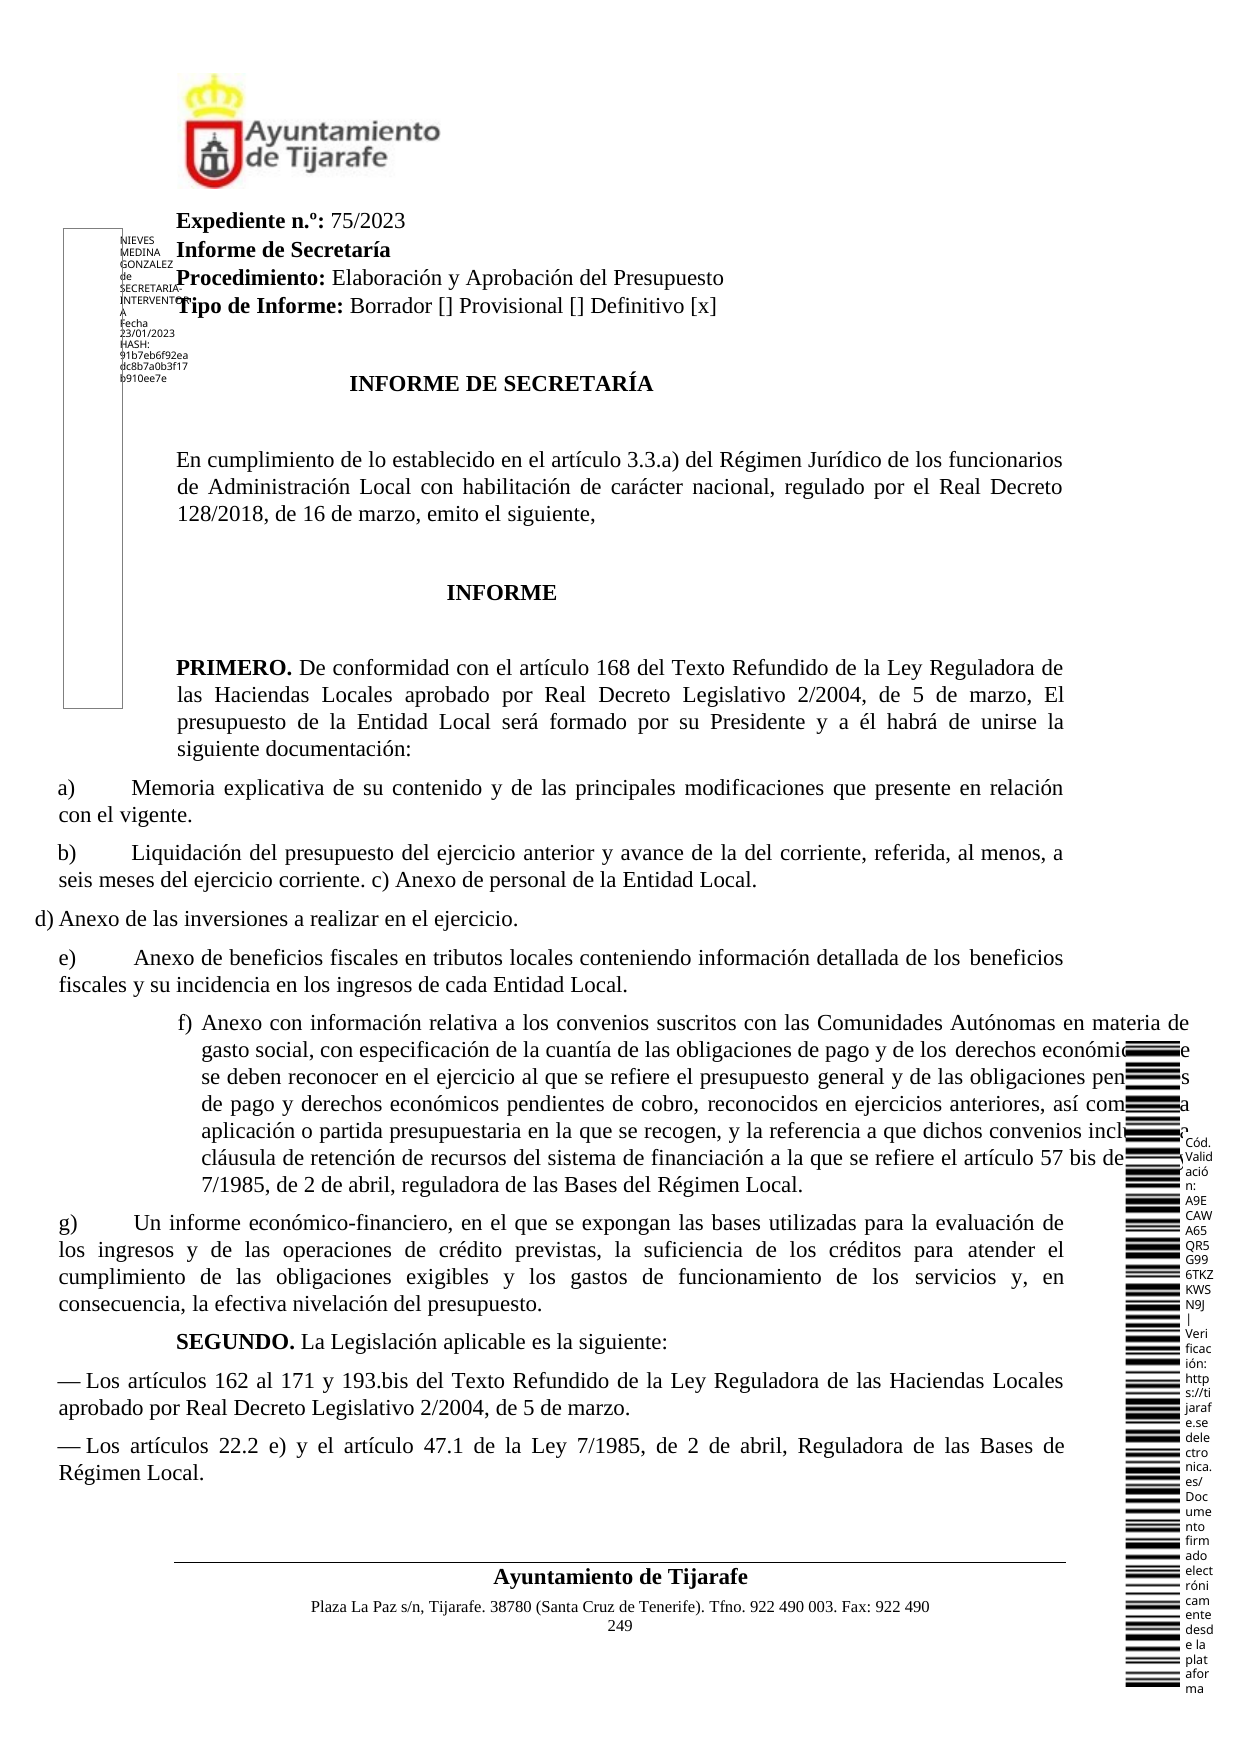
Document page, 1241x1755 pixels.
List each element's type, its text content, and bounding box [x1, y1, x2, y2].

text Expediente n.º: 75/2023 [64, 229, 122, 708]
list Un informe económico-financiero, en el que se expongan las bases utilizadas para la evaluación de los ingresos y de las operaciones de crédito previstas, la suficiencia de los créditos para atender el cumplimiento de las obligaciones exigibles y los gastos de funcionamiento de los servicios y, en consecuencia, la efectiva nivelación del presupuesto. [58, 1209, 1064, 1316]
subtitle Informe de Secretaría [176, 236, 1191, 262]
text Procedimiento: Elaboración y Aprobación del Presupuesto [176, 264, 1191, 290]
text Tipo de Informe: Borrador [] Provisional [] Definitivo [x] [176, 292, 1191, 318]
text Plaza La Paz s/n, Tijarafe. 38780 (Santa Cruz de Tenerife). Tfno. 922 490 003. Fax: 922 490 249 [296, 1597, 944, 1635]
subtitle INFORME [123, 578, 945, 605]
list Los artículos 162 al 171 y 193.bis del Texto Refundido de la Ley Reguladora de las Haciendas Locales aprobado por Real Decreto Legislativo 2/2004, de 5 de marzo. [57, 1367, 1064, 1420]
text Cód. Validación: A9ECAWA65QR5G996TKZKWSN9J | Verificación: https://tijarafe.sedelectronica.es/ Documento firmado electrónicamente desde la plataforma esPublico Gestiona | Página 1 de 3 [1185, 1136, 1214, 1694]
list Liquidación del presupuesto del ejercicio anterior y avance de la del corriente, referida, al menos, a seis meses del ejercicio corriente. c) Anexo de personal de la Entidad Local. [57, 839, 1064, 893]
text En cumplimiento de lo establecido en el artículo 3.3.a) del Régimen Jurídico de los funcionarios de Administración Local con habilitación de carácter nacional, regulado por el Real Decreto 128/2018, de 16 de marzo, emito el siguiente, [176, 446, 1064, 527]
list Anexo con información relativa a los convenios suscritos con las Comunidades Autónomas en materia de gasto social, con especificación de la cuantía de las obligaciones de pago y de los derechos económicos que se deben reconocer en el ejercicio al que se refiere el presupuesto general y de las obligaciones pendientes de pago y derechos económicos pendientes de cobro, reconocidos en ejercicios anteriores, así como de la aplicación o partida presupuestaria en la que se recogen, y la referencia a que dichos convenios incluyen la cláusula de retención de recursos del sistema de financiación a la que se refiere el artículo 57 bis de la Ley 7/1985, de 2 de abril, reguladora de las Bases del Régimen Local. [177, 1009, 1191, 1198]
list Anexo de las inversiones a realizar en el ejercicio. [34, 905, 1191, 931]
text SEGUNDO. La Legislación aplicable es la siguiente: [176, 1328, 1125, 1354]
text Expediente n.º: 75/2023 [176, 207, 1191, 233]
list Anexo de beneficios fiscales en tributos locales conteniendo información detallada de los beneficios fiscales y su incidencia en los ingresos de cada Entidad Local. [58, 943, 1063, 997]
list Los artículos 22.2 e) y el artículo 47.1 de la Ley 7/1985, de 2 de abril, Reguladora de las Bases de Régimen Local. [57, 1432, 1064, 1486]
subtitle INFORME DE SECRETARÍA [123, 370, 944, 397]
subtitle Ayuntamiento de Tijarafe [296, 1563, 944, 1589]
text Expediente n.º: 75/2023 [1183, 1132, 1214, 1694]
text PRIMERO. De conformidad con el artículo 168 del Texto Refundido de la Ley Reguladora de las Haciendas Locales aprobado por Real Decreto Legislativo 2/2004, de 5 de marzo, El presupuesto de la Entidad Local será formado por su Presidente y a él habrá de unirse la siguiente documentación: [176, 654, 1064, 762]
list Memoria explicativa de su contenido y de las principales modificaciones que presente en relación con el vigente. [57, 773, 1064, 827]
